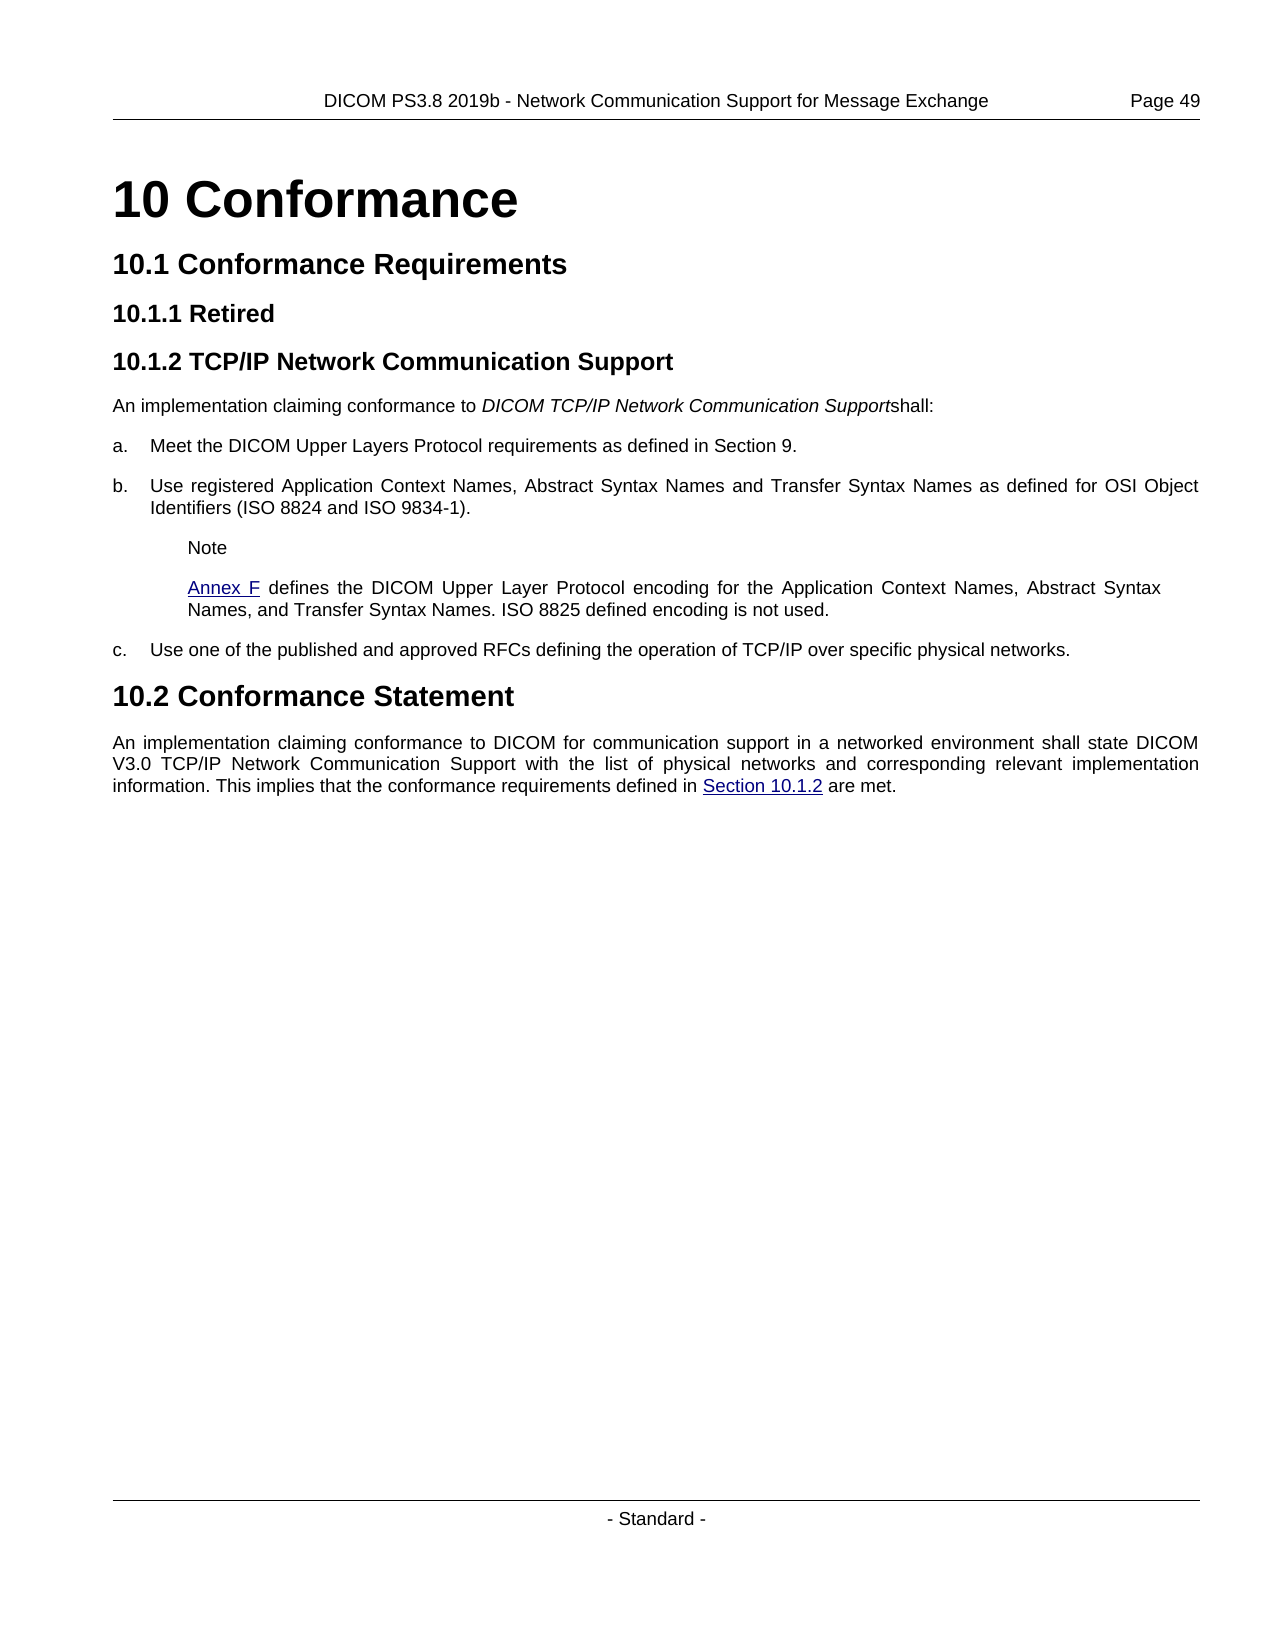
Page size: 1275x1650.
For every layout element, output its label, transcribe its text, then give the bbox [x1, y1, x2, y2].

text Note [187, 537, 1162, 558]
text Annex F defines the DICOM Upper Layer Protocol encoding for the Application Context Names, Abstract Syntax Names, and Transfer Syntax Names. ISO 8825 defined encoding is not used. [187, 577, 1162, 620]
text c. Use one of the published and approved RFCs defining the operation of TCP/IP over specific physical networks. [112, 639, 1200, 661]
text 10.1 Conformance Requirements [112, 247, 1200, 281]
text An implementation claiming conformance to DICOM for communication support in a networked environment shall state DICOM V3.0 TCP/IP Network Communication Support with the list of physical networks and corresponding relevant implementation information. This implies that the conformance requirements defined in Section 10.1.2 are met. [112, 732, 1200, 796]
text 10 Conformance [112, 169, 1200, 228]
text 10.1.1 Retired [112, 299, 1200, 328]
text b. Use registered Application Context Names, Abstract Syntax Names and Transfer Syntax Names as defined for OSI Object Identifiers (ISO 8824 and ISO 9834-1). [112, 475, 1200, 518]
text 10.1.2 TCP/IP Network Communication Support [112, 347, 1200, 376]
text An implementation claiming conformance to DICOM TCP/IP Network Communication Supportshall: [112, 394, 1200, 416]
text a. Meet the DICOM Upper Layers Protocol requirements as defined in Section 9. [112, 435, 1200, 456]
text 10.2 Conformance Statement [112, 679, 1200, 713]
